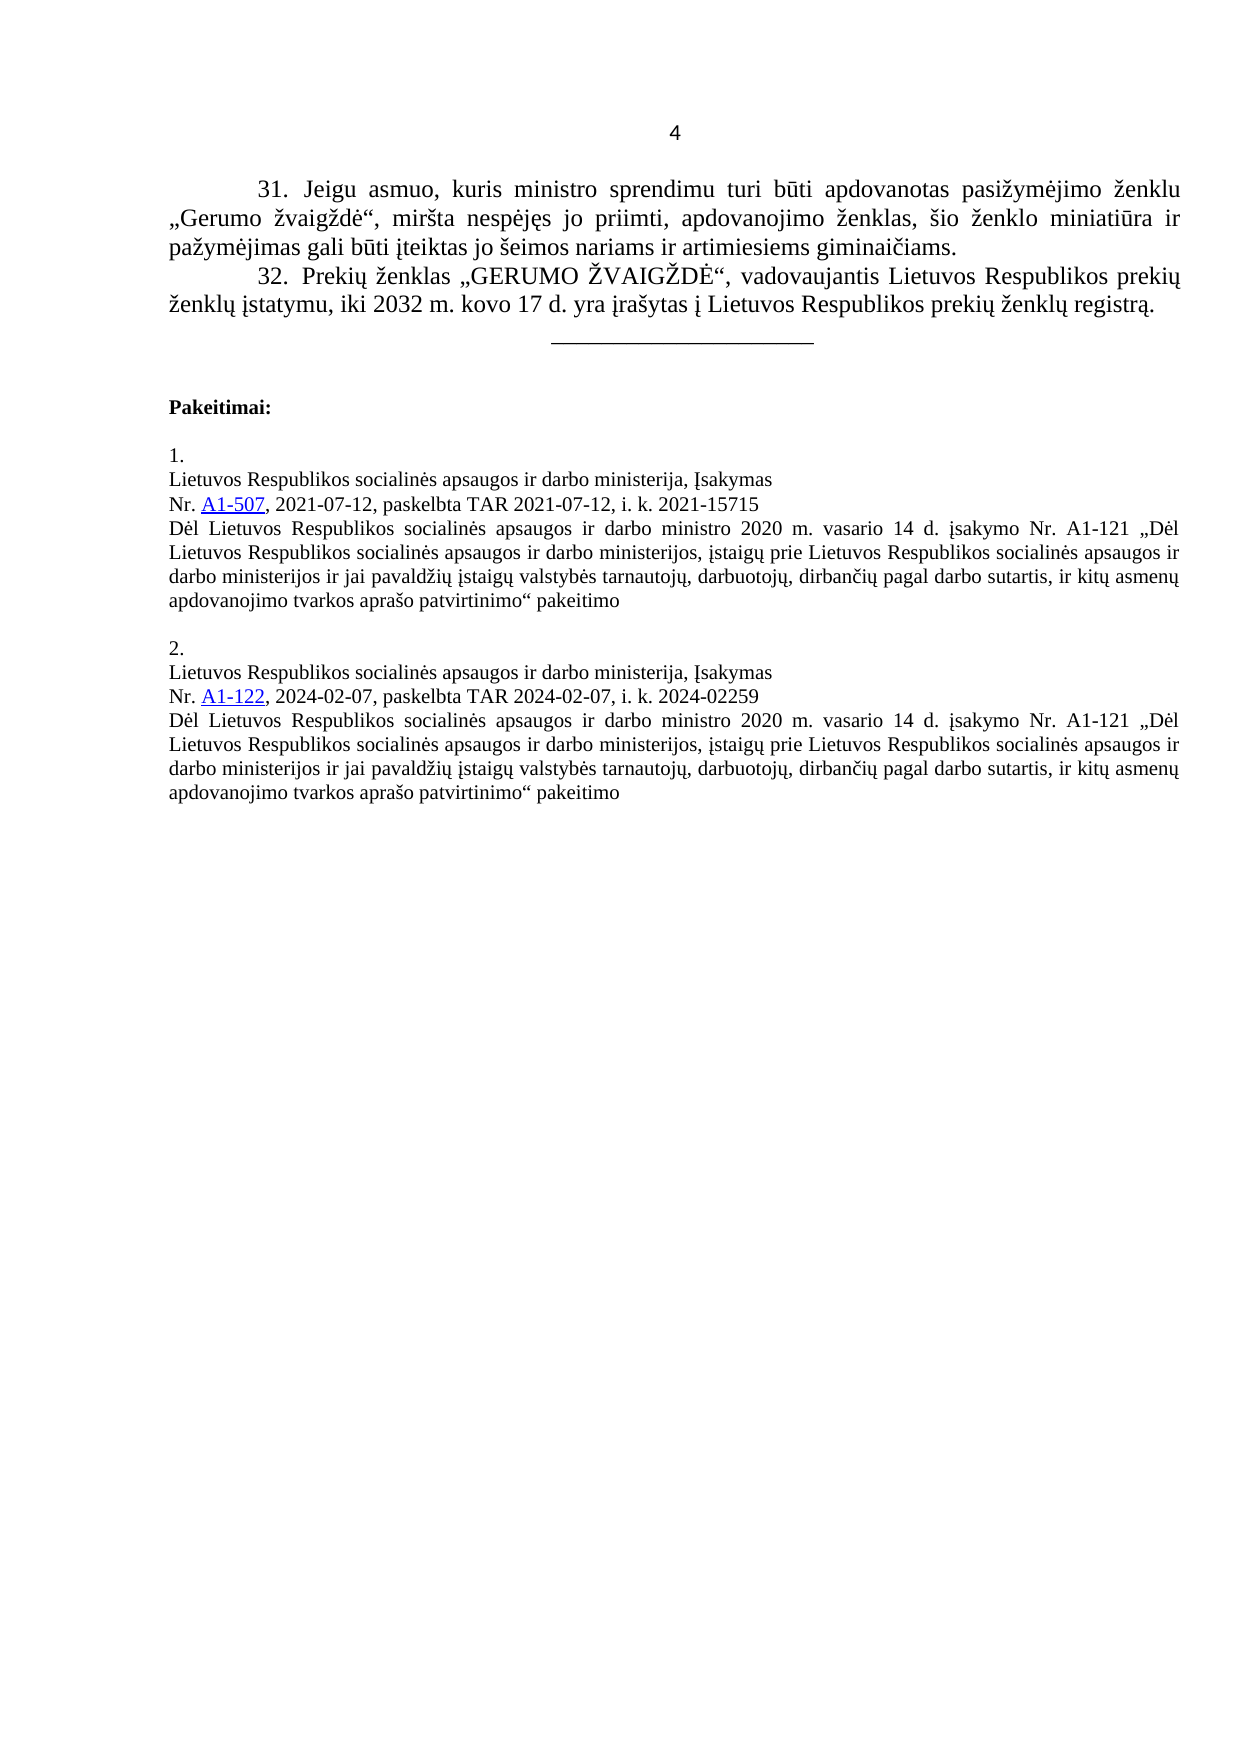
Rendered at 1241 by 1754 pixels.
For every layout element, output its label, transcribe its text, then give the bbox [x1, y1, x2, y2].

text 31. Jeigu asmuo, kuris ministro sprendimu turi būti apdovanotas pasižymėjimo ženklu „Gerumo žvaigždė“, miršta nespėjęs jo priimti, apdovanojimo ženklas, šio ženklo miniatiūra ir pažymėjimas gali būti įteiktas jo šeimos nariams ir artimiesiems giminaičiams. [169, 174, 1181, 261]
text 1. [169, 443, 1181, 467]
text Lietuvos Respublikos socialinės apsaugos ir darbo ministerija, Įsakymas [169, 467, 1181, 491]
text 32. Prekių ženklas „GERUMO ŽVAIGŽDĖ“, vadovaujantis Lietuvos Respublikos prekių ženklų įstatymu, iki 2032 m. kovo 17 d. yra įrašytas į Lietuvos Respublikos prekių ženklų registrą. [169, 261, 1181, 318]
text Nr. A1-122, 2024-02-07, paskelbta TAR 2024-02-07, i. k. 2024-02259 [169, 684, 1181, 708]
text Dėl Lietuvos Respublikos socialinės apsaugos ir darbo ministro 2020 m. vasario 14 d. įsakymo Nr. A1-121 „Dėl Lietuvos Respublikos socialinės apsaugos ir darbo ministerijos, įstaigų prie Lietuvos Respublikos socialinės apsaugos ir darbo ministerijos ir jai pavaldžių įstaigų valstybės tarnautojų, darbuotojų, dirbančių pagal darbo sutartis, ir kitų asmenų apdovanojimo tvarkos aprašo patvirtinimo“ pakeitimo [169, 708, 1181, 804]
text Nr. A1-507, 2021-07-12, paskelbta TAR 2021-07-12, i. k. 2021-15715 [169, 491, 1181, 516]
text Pakeitimai: [169, 395, 1181, 419]
text Lietuvos Respublikos socialinės apsaugos ir darbo ministerija, Įsakymas [169, 660, 1181, 684]
text Dėl Lietuvos Respublikos socialinės apsaugos ir darbo ministro 2020 m. vasario 14 d. įsakymo Nr. A1-121 „Dėl Lietuvos Respublikos socialinės apsaugos ir darbo ministerijos, įstaigų prie Lietuvos Respublikos socialinės apsaugos ir darbo ministerijos ir jai pavaldžių įstaigų valstybės tarnautojų, darbuotojų, dirbančių pagal darbo sutartis, ir kitų asmenų apdovanojimo tvarkos aprašo patvirtinimo“ pakeitimo [169, 516, 1181, 612]
text 2. [169, 636, 1181, 660]
text _____________________ [154, 318, 1181, 347]
